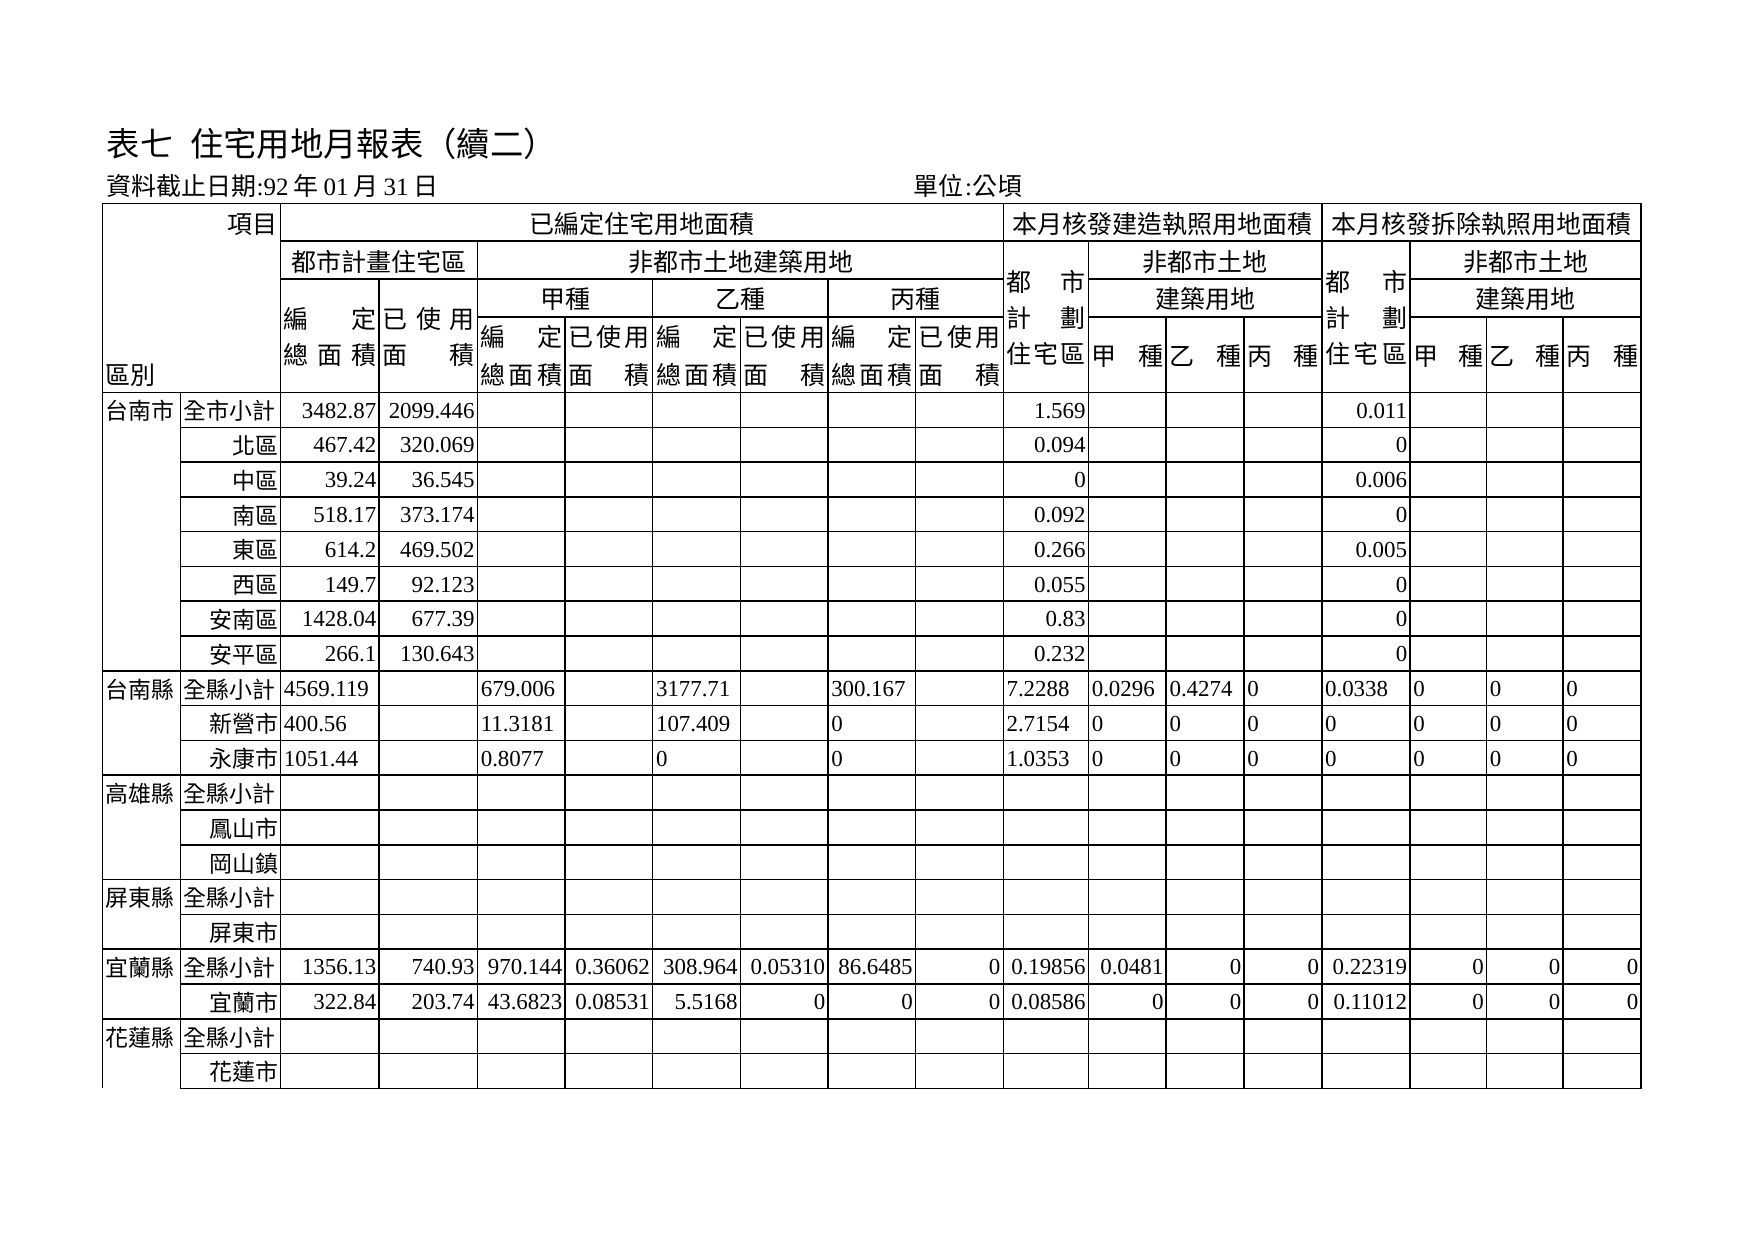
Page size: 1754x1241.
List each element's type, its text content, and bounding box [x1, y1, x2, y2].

table_cell 36.545 [380, 463, 477, 496]
table_cell [281, 880, 378, 913]
table_cell 0 [1487, 950, 1562, 983]
table_cell 0 [1004, 463, 1088, 496]
table_cell [1564, 1020, 1640, 1053]
table_cell [1167, 1020, 1243, 1053]
table_cell [1004, 846, 1088, 879]
table_cell 970.144 [478, 950, 564, 983]
table_cell [478, 811, 564, 844]
table_cell [829, 463, 915, 496]
table_cell [1167, 637, 1243, 670]
table_cell [1004, 915, 1088, 948]
table_cell 0 [1323, 567, 1409, 600]
table_cell 5.5168 [653, 985, 740, 1018]
table_cell 1.569 [1004, 393, 1088, 426]
table_cell [829, 1020, 915, 1053]
table_cell [1245, 393, 1321, 426]
table_cell [829, 393, 915, 426]
table_cell 7.2288 [1004, 672, 1088, 705]
table_cell 0.266 [1004, 532, 1088, 566]
table_cell [1487, 428, 1562, 461]
table_cell [1564, 637, 1640, 670]
table_cell [1487, 637, 1562, 670]
table_cell 全市小計 [181, 393, 280, 426]
table_cell [916, 915, 1003, 948]
table_cell [566, 637, 652, 670]
table_cell [829, 1054, 915, 1087]
table_cell [829, 880, 915, 913]
table_cell [1487, 915, 1562, 948]
table_cell [566, 846, 652, 879]
table_cell [566, 428, 652, 461]
table_cell 0 [1167, 706, 1243, 739]
table_cell 西區 [181, 567, 280, 600]
table_cell [916, 1054, 1003, 1087]
table_cell [1487, 1054, 1562, 1087]
table_cell 屏東市 [181, 915, 280, 948]
table_cell [380, 811, 477, 844]
table_cell 已使用 [741, 318, 827, 354]
table_cell 台南市 [103, 393, 180, 670]
table_cell 永康市 [181, 741, 280, 774]
table_cell 0 [1411, 741, 1486, 774]
table_cell [566, 1054, 652, 1087]
table_cell 149.7 [281, 567, 378, 600]
table_cell 518.17 [281, 498, 378, 531]
table_cell 0 [829, 985, 915, 1018]
table_header 本月核發建造執照用地面積 [1004, 204, 1321, 240]
table_cell [566, 498, 652, 531]
table_cell [478, 1054, 564, 1087]
table_cell 甲種 [1089, 318, 1165, 392]
table_cell 新營市 [181, 706, 280, 739]
table_cell [829, 498, 915, 531]
table_cell 0 [1167, 741, 1243, 774]
table_cell 0 [1487, 672, 1562, 705]
table_cell [1089, 1020, 1165, 1053]
table_cell 308.964 [653, 950, 740, 983]
table_cell [653, 532, 740, 566]
table_cell [1411, 1020, 1486, 1053]
table_cell [1089, 637, 1165, 670]
table_cell 0 [829, 706, 915, 739]
table_cell [1487, 880, 1562, 913]
table_cell 43.6823 [478, 985, 564, 1018]
table_cell [478, 846, 564, 879]
table_cell 467.42 [281, 428, 378, 461]
table_cell [566, 463, 652, 496]
table_cell 編定 總面積 [281, 280, 378, 392]
table_cell [741, 602, 827, 635]
table_cell [1089, 602, 1165, 635]
table_cell 編定 [829, 318, 915, 354]
table_cell 1356.13 [281, 950, 378, 983]
table_cell [741, 880, 827, 913]
table_cell 乙種 [1487, 318, 1562, 392]
table_cell 0 [1323, 498, 1409, 531]
table_cell 東區 [181, 532, 280, 566]
table_cell [478, 393, 564, 426]
table_cell [741, 393, 827, 426]
table_cell [653, 811, 740, 844]
table_cell [1245, 428, 1321, 461]
table_cell [741, 706, 827, 739]
table_cell [1167, 915, 1243, 948]
table_cell 區別 [103, 354, 196, 392]
table_cell [1089, 428, 1165, 461]
table_cell [1564, 532, 1640, 566]
table_cell [478, 463, 564, 496]
table_cell 丙種 [1245, 318, 1321, 392]
table_cell [653, 1054, 740, 1087]
table_cell [1245, 1020, 1321, 1053]
table_cell [653, 637, 740, 670]
table_cell 花蓮縣 [103, 1020, 180, 1087]
table_cell [1089, 567, 1165, 600]
text 表七 住宅用地月報表（續二） [106, 118, 1648, 166]
table_cell [1323, 880, 1409, 913]
table_cell 400.56 [281, 706, 378, 739]
table_cell 已使用 [916, 318, 1003, 354]
table_cell [829, 567, 915, 600]
table_cell [1411, 498, 1486, 531]
table_cell [478, 915, 564, 948]
table_cell [653, 846, 740, 879]
table_cell [1167, 602, 1243, 635]
table_cell 0 [1245, 672, 1321, 705]
table_cell 0 [916, 985, 1003, 1018]
table_cell [741, 741, 827, 774]
table_cell [916, 880, 1003, 913]
table_cell [478, 532, 564, 566]
table_cell [380, 741, 477, 774]
table_cell [916, 811, 1003, 844]
table_cell [829, 776, 915, 809]
table_cell 130.643 [380, 637, 477, 670]
table_cell 非都市土地建築用地 [478, 242, 1003, 278]
table_cell [741, 915, 827, 948]
table_cell 宜蘭市 [181, 985, 280, 1018]
table_cell [1004, 880, 1088, 913]
table_cell 0 [1245, 985, 1321, 1018]
table_cell [653, 498, 740, 531]
table_cell [1411, 915, 1486, 948]
table_cell [1167, 846, 1243, 879]
table_cell 安平區 [181, 637, 280, 670]
table_cell 丙種 [1564, 318, 1640, 392]
table_cell 0 [916, 950, 1003, 983]
table_cell 南區 [181, 498, 280, 531]
table_cell [103, 240, 196, 278]
table_cell 全縣小計 [181, 776, 280, 809]
table_cell 0 [1245, 741, 1321, 774]
table_cell 安南區 [181, 602, 280, 635]
table_cell 322.84 [281, 985, 378, 1018]
table_cell 0.232 [1004, 637, 1088, 670]
table_cell 編定 [653, 318, 740, 354]
table_cell [1564, 602, 1640, 635]
table_cell [741, 463, 827, 496]
table_cell [196, 240, 280, 278]
table_cell 0 [1323, 602, 1409, 635]
table_cell [1245, 915, 1321, 948]
table_cell 11.3181 [478, 706, 564, 739]
table_cell [1411, 811, 1486, 844]
table_cell 0 [1089, 706, 1165, 739]
table_cell 非都市土地 [1411, 242, 1640, 278]
table_cell 740.93 [380, 950, 477, 983]
table_cell 0 [1323, 706, 1409, 739]
table_cell 0 [1323, 637, 1409, 670]
table_cell 0 [1487, 706, 1562, 739]
table_cell 中區 [181, 463, 280, 496]
table_cell 0 [1411, 706, 1486, 739]
table_cell 0.22319 [1323, 950, 1409, 983]
table_cell [566, 811, 652, 844]
table_cell [478, 498, 564, 531]
table_cell 已使用 [566, 318, 652, 354]
table_cell [653, 602, 740, 635]
table_cell 0 [1487, 741, 1562, 774]
table_cell [103, 316, 196, 354]
table_cell 0 [1245, 706, 1321, 739]
table_cell 0.0481 [1089, 950, 1165, 983]
table_cell [829, 811, 915, 844]
table_cell [566, 915, 652, 948]
table_cell 都市計畫住宅區 [281, 242, 477, 278]
table_cell [741, 498, 827, 531]
table_cell [653, 915, 740, 948]
table_cell [281, 1054, 378, 1087]
table_cell 編定 [478, 318, 564, 354]
table_cell 北區 [181, 428, 280, 461]
table_cell [281, 811, 378, 844]
table_cell 乙種 [1167, 318, 1243, 392]
table_cell 0 [1564, 706, 1640, 739]
table_cell 0.006 [1323, 463, 1409, 496]
table_cell [1564, 428, 1640, 461]
table_cell 39.24 [281, 463, 378, 496]
table_cell [1245, 811, 1321, 844]
table_cell [1323, 915, 1409, 948]
table_cell 都市 計劃 住宅區 [1004, 242, 1088, 392]
table_cell [1323, 846, 1409, 879]
table_cell 0 [1167, 950, 1243, 983]
table_cell [653, 776, 740, 809]
table_cell [380, 672, 477, 705]
table_cell [1487, 532, 1562, 566]
table_cell [1564, 846, 1640, 879]
table_cell [1089, 846, 1165, 879]
table_cell [741, 1020, 827, 1053]
table_cell [916, 393, 1003, 426]
table_cell [478, 1020, 564, 1053]
table_cell [1004, 1054, 1088, 1087]
table_cell [829, 428, 915, 461]
table_cell [1245, 567, 1321, 600]
table_cell [281, 915, 378, 948]
table_cell [916, 706, 1003, 739]
table_cell [1323, 776, 1409, 809]
table_cell [916, 1020, 1003, 1053]
table_cell [1245, 498, 1321, 531]
table_cell [1564, 567, 1640, 600]
table_cell 乙種 [653, 280, 827, 316]
table_cell 0.011 [1323, 393, 1409, 426]
table_cell 總面積 [478, 354, 564, 392]
table_cell 0 [1323, 428, 1409, 461]
table_cell [1411, 776, 1486, 809]
table_cell [380, 1020, 477, 1053]
table_cell [653, 428, 740, 461]
table_cell [1089, 880, 1165, 913]
table_cell [916, 776, 1003, 809]
table_cell [1245, 880, 1321, 913]
table_cell [1089, 532, 1165, 566]
table_cell [1004, 1020, 1088, 1053]
table_cell 非都市土地 [1089, 242, 1321, 278]
table_cell [653, 880, 740, 913]
table_cell 0.092 [1004, 498, 1088, 531]
table_cell 高雄縣 [103, 776, 180, 879]
table_cell [1167, 880, 1243, 913]
table_cell [916, 498, 1003, 531]
table_cell 甲種 [478, 280, 652, 316]
table_cell 4569.119 [281, 672, 378, 705]
table_cell [653, 1020, 740, 1053]
table_cell [916, 602, 1003, 635]
table_cell 92.123 [380, 567, 477, 600]
table_cell [916, 428, 1003, 461]
table_cell [1323, 1054, 1409, 1087]
table_cell 0.19856 [1004, 950, 1088, 983]
table_cell 0 [1089, 985, 1165, 1018]
table_cell [1089, 498, 1165, 531]
table_cell [380, 880, 477, 913]
table_cell [1089, 811, 1165, 844]
table_header 本月核發拆除執照用地面積 [1323, 204, 1640, 240]
table_cell 鳳山市 [181, 811, 280, 844]
table_cell [1564, 498, 1640, 531]
table_cell [1167, 532, 1243, 566]
table_cell [478, 637, 564, 670]
table_cell 1051.44 [281, 741, 378, 774]
table_cell [916, 741, 1003, 774]
table_cell [1089, 393, 1165, 426]
table_cell [1245, 602, 1321, 635]
table_cell 0.08586 [1004, 985, 1088, 1018]
table_cell 677.39 [380, 602, 477, 635]
table_cell 0.05310 [741, 950, 827, 983]
table_cell 都市 計劃 住宅區 [1323, 242, 1409, 392]
table_cell 建築用地 [1411, 280, 1640, 316]
table_cell 1.0353 [1004, 741, 1088, 774]
table_cell [916, 532, 1003, 566]
table_cell 面積 [566, 354, 652, 392]
table_cell [916, 637, 1003, 670]
table_cell [566, 880, 652, 913]
table_cell [1411, 637, 1486, 670]
table_cell 0 [1564, 741, 1640, 774]
table_cell 0.055 [1004, 567, 1088, 600]
table_cell [741, 672, 827, 705]
table_cell [916, 567, 1003, 600]
table_cell [380, 706, 477, 739]
table_cell [916, 846, 1003, 879]
table_cell 0 [1411, 950, 1486, 983]
table_cell 全縣小計 [181, 672, 280, 705]
table_cell 全縣小計 [181, 1020, 280, 1053]
table_cell [1487, 567, 1562, 600]
table_cell 0 [1411, 672, 1486, 705]
table_cell [1411, 567, 1486, 600]
table_cell [1089, 776, 1165, 809]
table_cell [1564, 393, 1640, 426]
table_cell [1487, 602, 1562, 635]
table_cell [653, 393, 740, 426]
table_cell [1411, 393, 1486, 426]
table_cell 0.8077 [478, 741, 564, 774]
table_cell [916, 463, 1003, 496]
table_cell [1167, 811, 1243, 844]
table_cell [1245, 1054, 1321, 1087]
table_cell [1167, 567, 1243, 600]
table_cell [1411, 880, 1486, 913]
table_cell 0.11012 [1323, 985, 1409, 1018]
table_cell 全縣小計 [181, 880, 280, 913]
table_cell 岡山鎮 [181, 846, 280, 879]
table_cell 0.83 [1004, 602, 1088, 635]
table_cell [380, 776, 477, 809]
table_cell 300.167 [829, 672, 915, 705]
table_cell 已使用 面積 [380, 280, 477, 392]
table_cell 3177.71 [653, 672, 740, 705]
table_cell 0 [1323, 741, 1409, 774]
table_cell [1411, 1054, 1486, 1087]
table_cell 0 [1089, 741, 1165, 774]
table_cell [478, 428, 564, 461]
table_cell 總面積 [653, 354, 740, 392]
table_cell [1323, 1020, 1409, 1053]
table_cell [196, 278, 280, 316]
table_cell [829, 846, 915, 879]
table_cell 203.74 [380, 985, 477, 1018]
table_cell 屏東縣 [103, 880, 180, 948]
table_cell [741, 637, 827, 670]
table_cell [1564, 463, 1640, 496]
table_cell [478, 880, 564, 913]
table_cell 0.094 [1004, 428, 1088, 461]
table_cell [566, 567, 652, 600]
table_cell 679.006 [478, 672, 564, 705]
table_cell [1411, 846, 1486, 879]
table_cell 107.409 [653, 706, 740, 739]
table_cell 全縣小計 [181, 950, 280, 983]
table_cell 台南縣 [103, 672, 180, 774]
table_cell [1004, 811, 1088, 844]
table_cell [566, 532, 652, 566]
table_cell [741, 428, 827, 461]
table_cell [1089, 463, 1165, 496]
table_cell 0 [1564, 950, 1640, 983]
table_cell 614.2 [281, 532, 378, 566]
table_cell 0.0296 [1089, 672, 1165, 705]
table_cell [1245, 532, 1321, 566]
table_cell 總面積 [829, 354, 915, 392]
table_cell 0.005 [1323, 532, 1409, 566]
table_cell 266.1 [281, 637, 378, 670]
table_cell 0 [1167, 985, 1243, 1018]
table_cell [1167, 393, 1243, 426]
table_cell [1245, 637, 1321, 670]
table_cell 2099.446 [380, 393, 477, 426]
table_cell [1167, 1054, 1243, 1087]
table_cell [380, 915, 477, 948]
table_cell [566, 776, 652, 809]
table_cell [829, 915, 915, 948]
table_cell [566, 741, 652, 774]
table_cell 花蓮市 [181, 1054, 280, 1087]
table_cell 0 [1487, 985, 1562, 1018]
table_cell 0.08531 [566, 985, 652, 1018]
table_header 項目 [196, 204, 280, 240]
table_cell 373.174 [380, 498, 477, 531]
table_cell 0 [741, 985, 827, 1018]
table_cell 0 [653, 741, 740, 774]
table_cell [103, 278, 196, 316]
table_cell [380, 846, 477, 879]
table_cell [1245, 846, 1321, 879]
table_cell 3482.87 [281, 393, 378, 426]
table_cell [1487, 776, 1562, 809]
table_cell [1167, 428, 1243, 461]
table_cell [653, 463, 740, 496]
table_cell [566, 706, 652, 739]
table_cell 0.4274 [1167, 672, 1243, 705]
table_cell [1411, 532, 1486, 566]
table_cell [1487, 393, 1562, 426]
table_cell [741, 776, 827, 809]
table_cell [1089, 915, 1165, 948]
table_cell 建築用地 [1089, 280, 1321, 316]
table_cell [741, 846, 827, 879]
table_cell [1167, 498, 1243, 531]
table_cell 0 [1564, 672, 1640, 705]
table_cell 469.502 [380, 532, 477, 566]
table_cell 320.069 [380, 428, 477, 461]
table_cell 2.7154 [1004, 706, 1088, 739]
table_cell [1564, 811, 1640, 844]
table_header [103, 204, 196, 240]
table_cell [281, 776, 378, 809]
table_cell [741, 532, 827, 566]
table_cell [566, 393, 652, 426]
table_cell [829, 532, 915, 566]
table_cell [1564, 776, 1640, 809]
table_cell 0 [1564, 985, 1640, 1018]
table_cell [566, 1020, 652, 1053]
table_cell [478, 602, 564, 635]
table_cell [1167, 776, 1243, 809]
table_cell [741, 811, 827, 844]
table_cell [196, 354, 280, 392]
table_cell 甲種 [1411, 318, 1486, 392]
table_cell [478, 776, 564, 809]
table_cell [281, 846, 378, 879]
table_cell 86.6485 [829, 950, 915, 983]
table_cell [1411, 602, 1486, 635]
table_cell [1564, 1054, 1640, 1087]
table_cell 面積 [916, 354, 1003, 392]
table_cell [1245, 463, 1321, 496]
table_cell [653, 567, 740, 600]
table_cell [916, 672, 1003, 705]
table_cell [1487, 1020, 1562, 1053]
table_cell [1487, 811, 1562, 844]
table_cell 0.36062 [566, 950, 652, 983]
table_cell [566, 602, 652, 635]
table_cell [1167, 463, 1243, 496]
table_cell [1323, 811, 1409, 844]
table_cell 宜蘭縣 [103, 950, 180, 1018]
table_cell 面積 [741, 354, 827, 392]
table_cell [741, 1054, 827, 1087]
table_cell [741, 567, 827, 600]
table_cell 0.0338 [1323, 672, 1409, 705]
table_header 已編定住宅用地面積 [281, 204, 1003, 240]
table_cell [1411, 428, 1486, 461]
table_cell 1428.04 [281, 602, 378, 635]
table_cell [380, 1054, 477, 1087]
table_cell [566, 672, 652, 705]
table_cell 丙種 [829, 280, 1003, 316]
table_cell [829, 637, 915, 670]
table_cell [1564, 915, 1640, 948]
table_cell 0 [829, 741, 915, 774]
table_cell [1564, 880, 1640, 913]
text 資料截止日期:92年01月31日 單位:公頃 [106, 166, 1648, 203]
table_cell 0 [1411, 985, 1486, 1018]
table_cell [1245, 776, 1321, 809]
table_cell [281, 1020, 378, 1053]
table_cell [1004, 776, 1088, 809]
table_cell [1487, 498, 1562, 531]
table_cell [1487, 463, 1562, 496]
table_cell [1487, 846, 1562, 879]
table_cell [1089, 1054, 1165, 1087]
table_cell [478, 567, 564, 600]
table_cell 0 [1245, 950, 1321, 983]
table_cell [196, 316, 280, 354]
table_cell [829, 602, 915, 635]
table_cell [1411, 463, 1486, 496]
